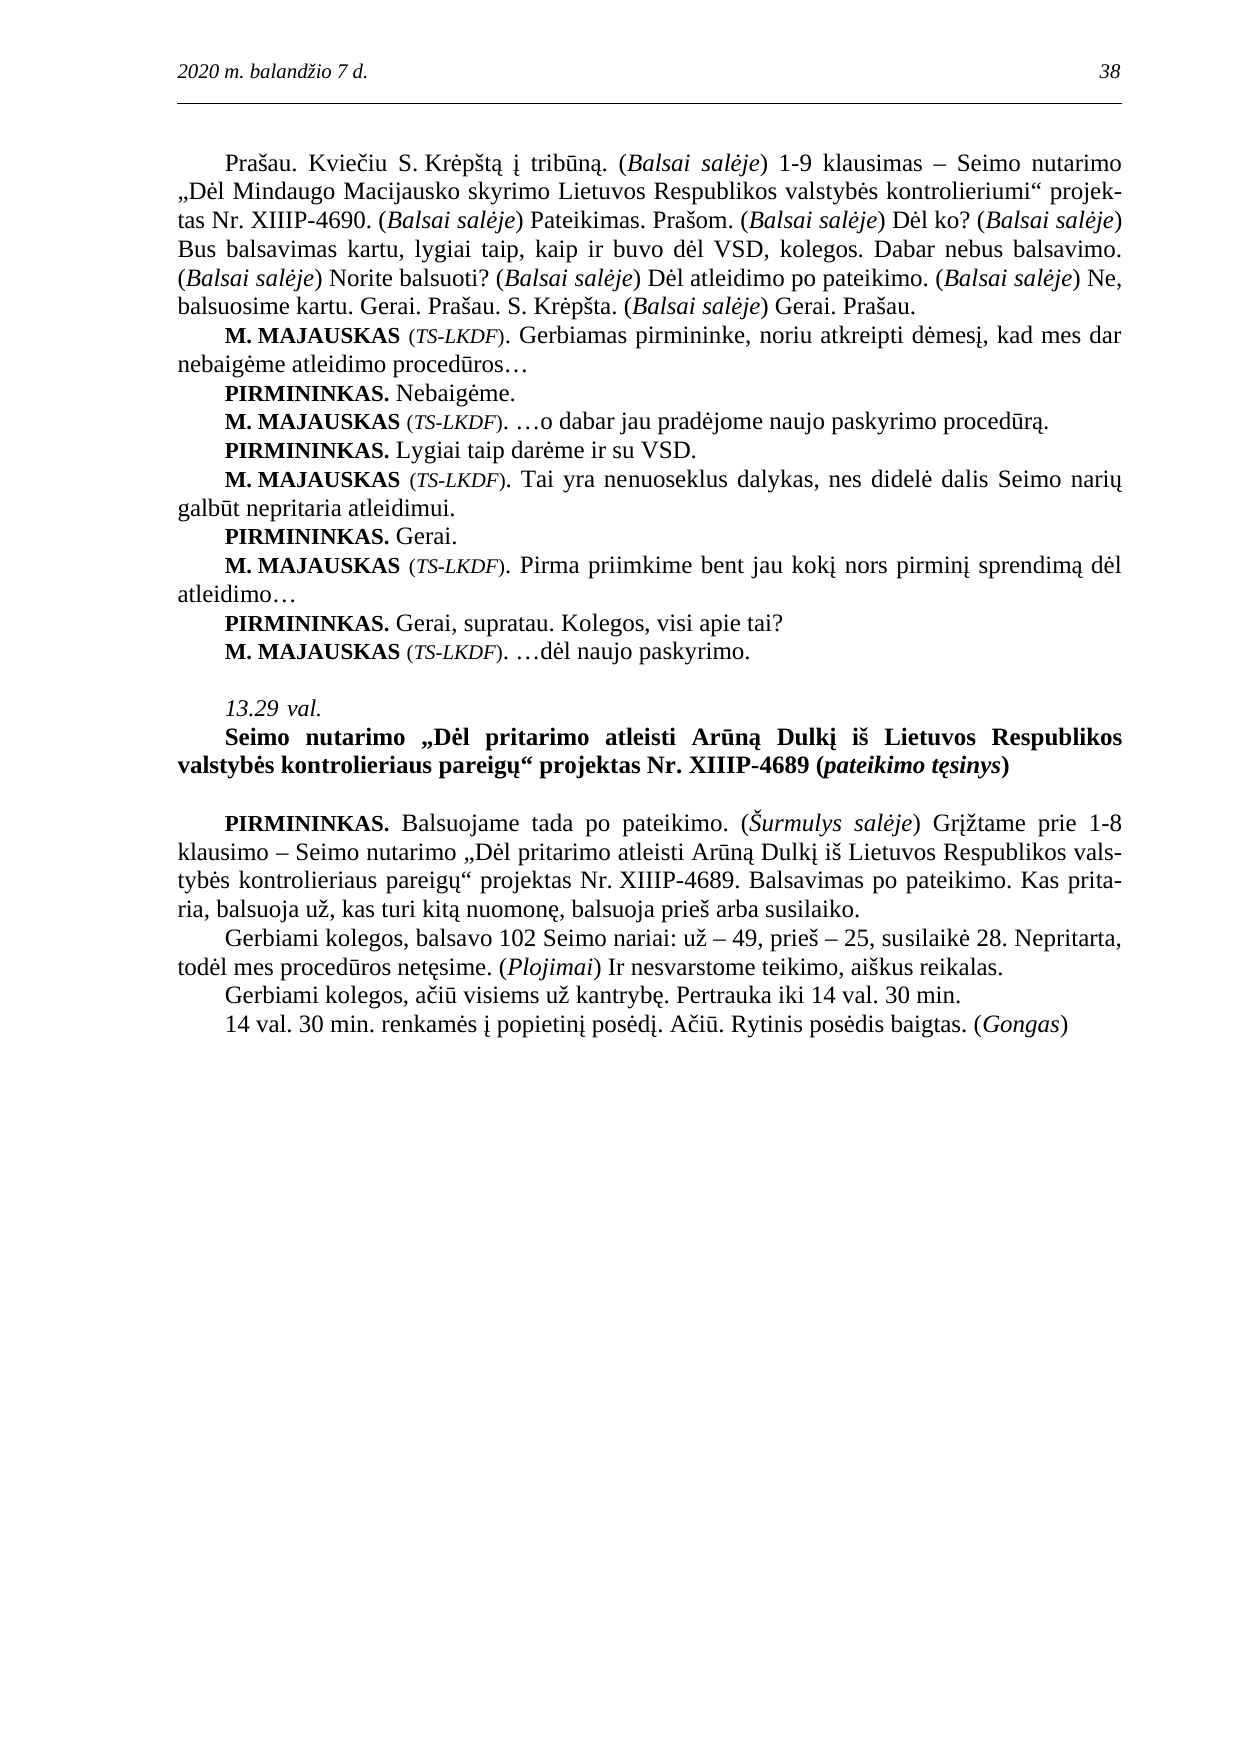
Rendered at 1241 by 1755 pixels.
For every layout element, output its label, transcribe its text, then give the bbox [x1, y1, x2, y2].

text Sei­mo nu­ta­ri­mo „Dėl pri­ta­ri­mo at­leis­ti Arū­ną Dul­kį iš Lie­tu­vos Res­pub­li­kos valstybės kon­tro­lie­riaus pa­rei­gų“ pro­jek­tas Nr. XIIIP-4689 (pa­tei­ki­mo tę­si­nys) [177, 722, 1122, 779]
text PIRMININKAS. Ne­bai­gė­me. [177, 378, 1122, 406]
text PIRMININKAS. Ge­rai. [177, 521, 1122, 550]
text M. MAJAUSKAS (TS-LKDF). …dėl nau­jo pa­sky­ri­mo. [177, 636, 1122, 665]
text M. MAJAUSKAS (TS-LKDF). …o da­bar jau pra­dė­jo­me nau­jo pa­sky­ri­mo pro­ce­dū­rą. [177, 406, 1122, 435]
text PIRMININKAS. Ge­rai, su­pra­tau. Ko­le­gos, vi­si apie tai? [177, 608, 1122, 636]
text PIRMININKAS. Bal­suo­ja­me ta­da po pa­tei­ki­mo. (Šur­mu­lys sa­lė­je) Grįž­ta­me prie 1-8 klau­si­mo – Sei­mo nu­ta­ri­mo „Dėl pri­ta­ri­mo at­leis­ti Arū­ną Dul­kį iš Lie­tu­vos Res­pub­li­kos vals­ty­bės kon­tro­lie­riaus pa­rei­gų“ pro­jek­tas Nr. XIIIP-4689. Bal­sa­vi­mas po pa­tei­ki­mo. Kas pri­ta­ria, bal­suo­ja už, kas tu­ri ki­tą nuo­mo­nę, bal­suo­ja prieš ar­ba su­si­lai­ko. [177, 808, 1122, 923]
text M. MAJAUSKAS (TS-LKDF). Tai yra ne­nuo­sek­lus da­ly­kas, nes di­de­lė da­lis Sei­mo na­rių gal­būt ne­pri­ta­ria at­lei­di­mui. [177, 464, 1122, 521]
text M. MAJAUSKAS (TS-LKDF). Pir­ma pri­im­ki­me bent jau ko­kį nors pir­mi­nį spren­di­mą dėl at­lei­di­mo… [177, 550, 1122, 608]
text 13.29 val. [224, 694, 1122, 722]
text Pra­šau. Kvie­čiu S. Krėpš­tą į tri­bū­ną. (Bal­sai sa­lė­je) 1-9 klau­si­mas – Sei­mo nu­ta­ri­mo „Dėl Min­dau­go Ma­ci­jaus­ko sky­ri­mo Lie­tu­vos Res­pub­li­kos vals­ty­bės kon­tro­lie­riu­mi“ pro­jek­tas Nr. XIIIP-4690. (Bal­sai sa­lė­je) Pa­tei­ki­mas. Pra­šom. (Bal­sai sa­lė­je) Dėl ko? (Bal­sai sa­lė­je) Bus bal­sa­vi­mas kar­tu, ly­giai taip, kaip ir bu­vo dėl VSD, ko­le­gos. Da­bar ne­bus bal­sa­vi­mo. (Bal­sai sa­lė­je) No­ri­te bal­suo­ti? (Bal­sai sa­lė­je) Dėl at­lei­di­mo po pa­tei­ki­mo. (Bal­sai sa­lė­je) Ne, bal­suo­si­me kar­tu. Ge­rai. Pra­šau. S. Krėpš­ta. (Bal­sai sa­lė­je) Ge­rai. Pra­šau. [177, 148, 1122, 320]
text Ger­bia­mi ko­le­gos, bal­sa­vo 102 Sei­mo na­riai: už – 49, prieš – 25, su­si­lai­kė 28. Ne­pri­tar­ta, to­dėl mes pro­ce­dū­ros ne­tę­si­me. (Plo­ji­mai) Ir ne­svars­to­me tei­ki­mo, aiš­kus rei­ka­las. [177, 923, 1122, 980]
text Ger­bia­mi ko­le­gos, ačiū vi­siems už kan­try­bę. Per­trau­ka iki 14 val. 30 min. [177, 980, 1122, 1009]
text PIRMININKAS. Ly­giai taip da­rė­me ir su VSD. [177, 435, 1122, 464]
text 14 val. 30 min. ren­ka­mės į po­pie­ti­nį po­sė­dį. Ačiū. Ry­ti­nis po­sė­dis baig­tas. (Gon­gas) [177, 1009, 1122, 1038]
text M. MAJAUSKAS (TS-LKDF). Ger­bia­mas pir­mi­nin­ke, no­riu at­kreip­ti dė­me­sį, kad mes dar ne­bai­gė­me at­lei­di­mo pro­ce­dū­ros… [177, 320, 1122, 378]
